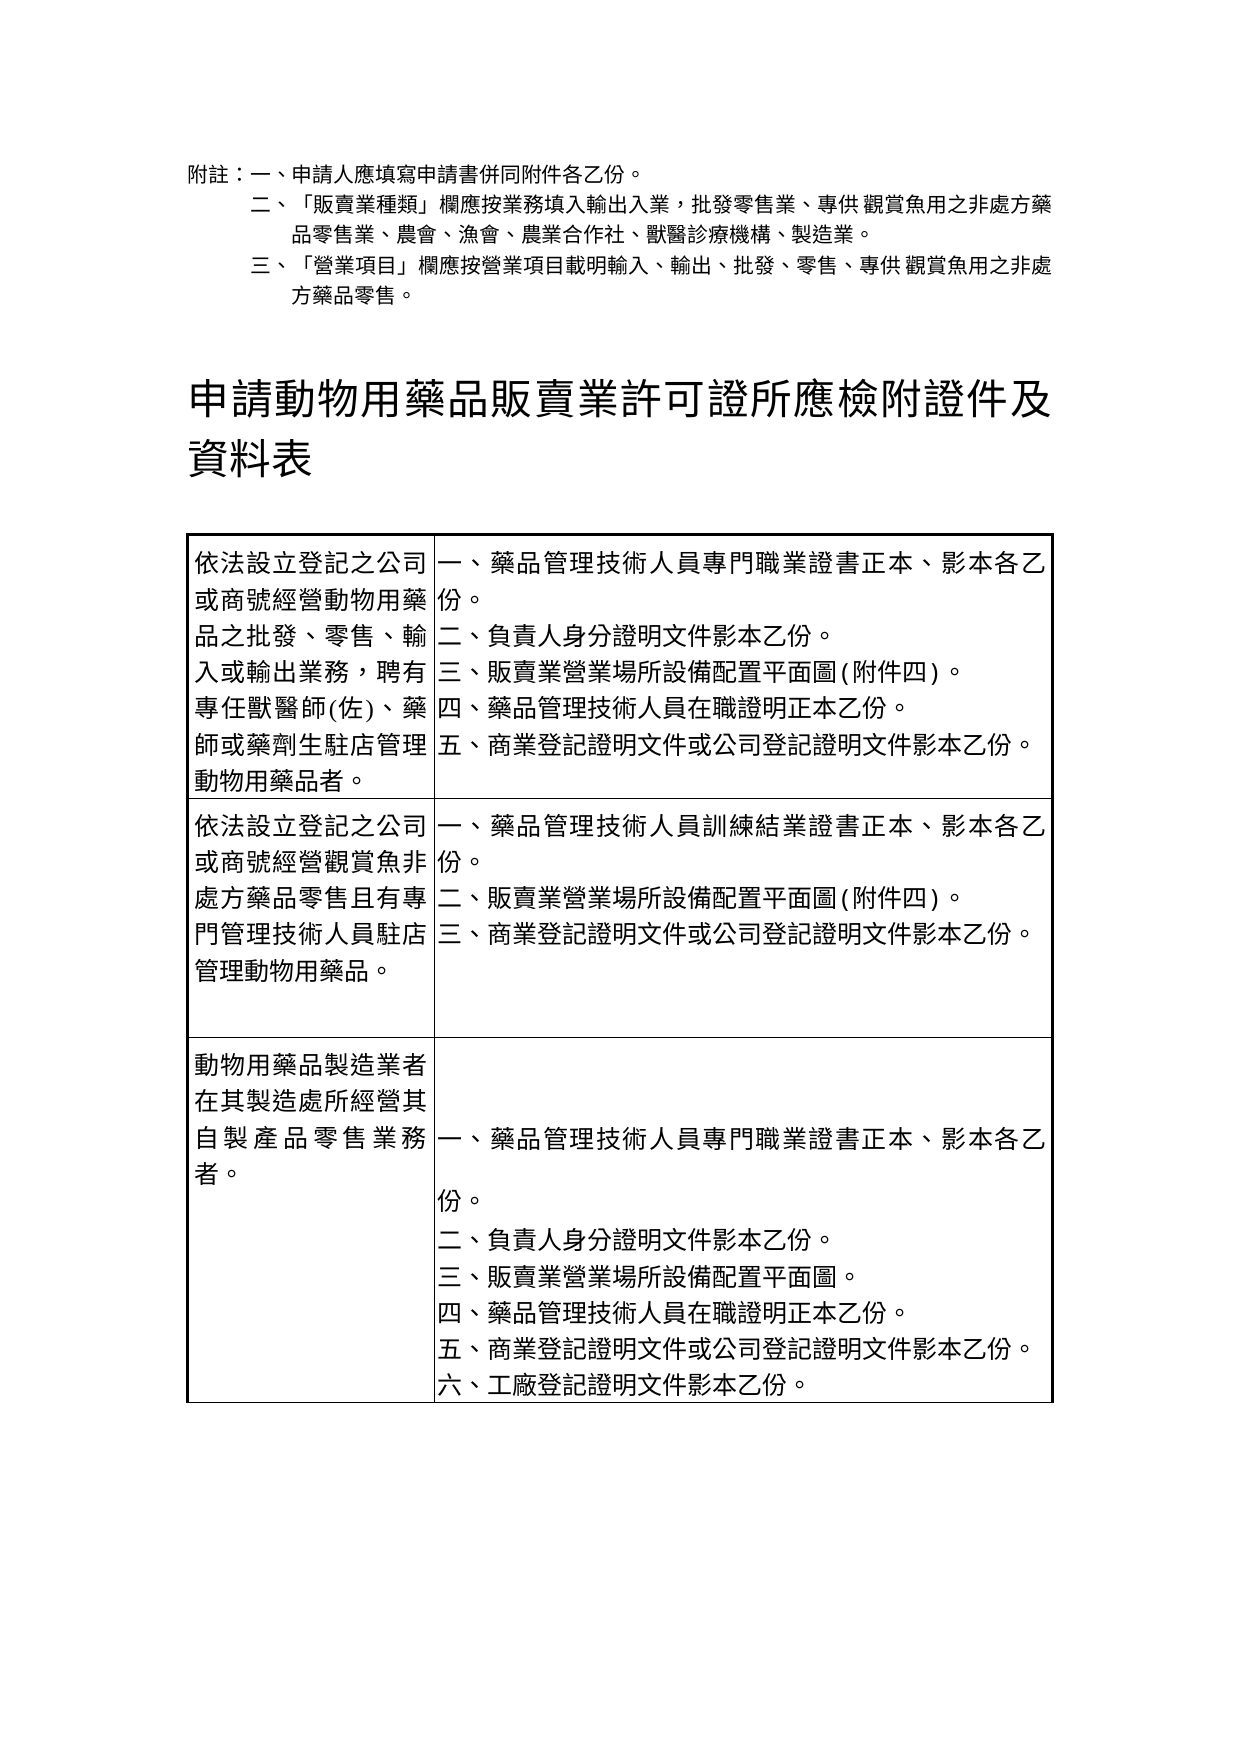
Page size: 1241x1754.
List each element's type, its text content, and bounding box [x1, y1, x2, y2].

table_cell 依法設立登記之公司或商號經營觀賞魚非處方藥品零售且有專門管理技術人員駐店管理動物用藥品。 [189, 799, 434, 1037]
text 申請動物用藥品販賣業許可證所應檢附證件及資料表 [187, 366, 1053, 487]
table_cell 動物用藥品製造業者在其製造處所經營其自製產品零售業務者。 [189, 1038, 434, 1402]
text 三、「營業項目」欄應按營業項目載明輸入、輸出、批發、零售、專供觀賞魚用之非處方藥品零售。 [250, 249, 1053, 309]
text 附註：一、申請人應填寫申請書併同附件各乙份。 [187, 158, 1053, 188]
table_cell 一、藥品管理技術人員訓練結業證書正本、影本各乙份。 二、販賣業營業場所設備配置平面圖(附件四)。 三、商業登記證明文件或公司登記證明文件影本乙份。 [435, 799, 1051, 1037]
text 二、「販賣業種類」欄應按業務填入輸出入業，批發零售業、專供觀賞魚用之非處方藥品零售業、農會、漁會、農業合作社、獸醫診療機構、製造業。 [250, 188, 1053, 249]
table_header 一、藥品管理技術人員專門職業證書正本、影本各乙份。 二、負責人身分證明文件影本乙份。 三、販賣業營業場所設備配置平面圖(附件四)。 四、藥品管理技術人員在職證明正本乙份。 五、商業登記證明文件或公司登記證明文件影本乙份。 [435, 536, 1051, 798]
table_header 依法設立登記之公司或商號經營動物用藥品之批發、零售、輸入或輸出業務，聘有專任獸醫師(佐)、藥師或藥劑生駐店管理動物用藥品者。 [189, 536, 434, 798]
table_cell 一、藥品管理技術人員專門職業證書正本、影本各乙份。 二、負責人身分證明文件影本乙份。 三、販賣業營業場所設備配置平面圖。 四、藥品管理技術人員在職證明正本乙份。 五、商業登記證明文件或公司登記證明文件影本乙份。 六、工廠登記證明文件影本乙份。 [435, 1038, 1051, 1402]
